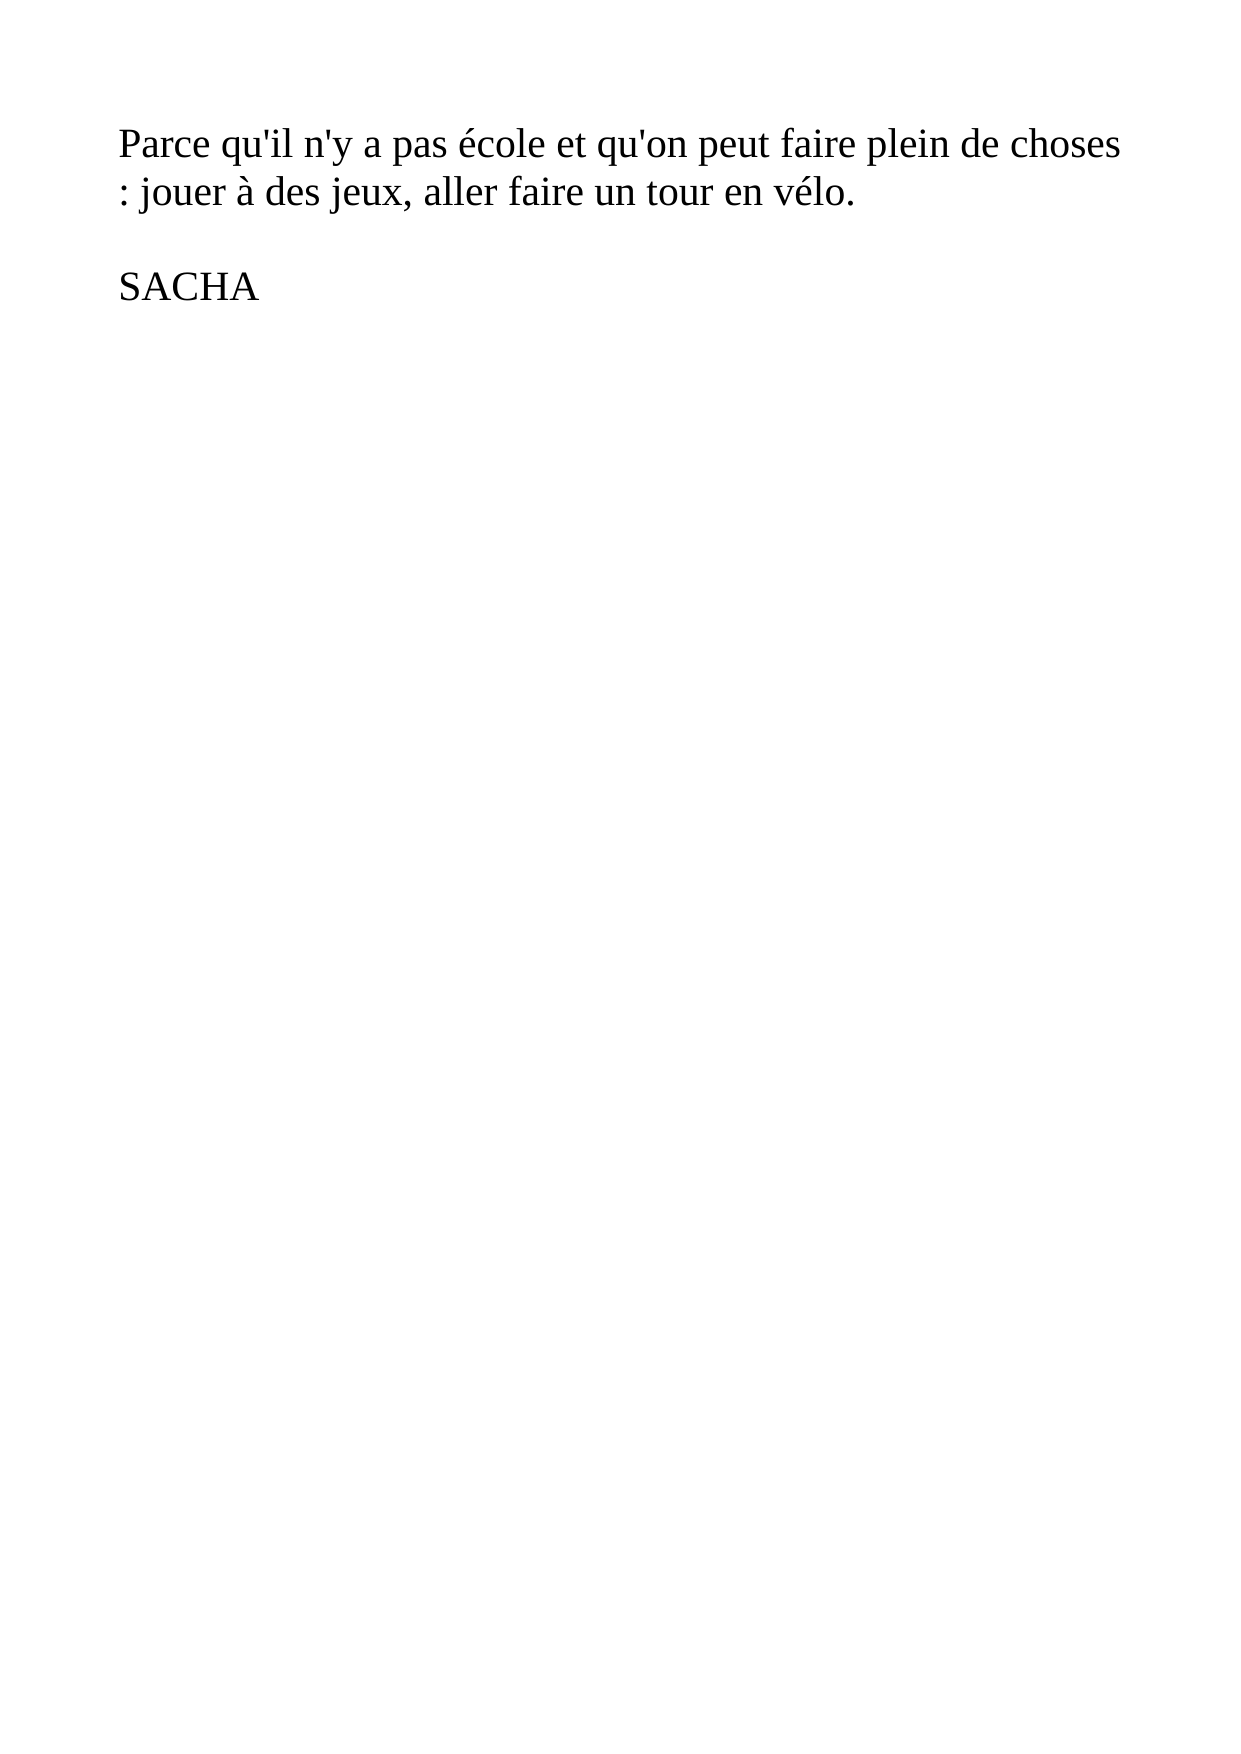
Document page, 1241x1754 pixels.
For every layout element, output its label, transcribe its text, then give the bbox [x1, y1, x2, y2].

text Parce qu'il n'y a pas école et qu'on peut faire plein de choses : jouer à des jeux, aller faire un tour en vélo. [118, 118, 1122, 214]
text SACHA [118, 262, 1122, 310]
